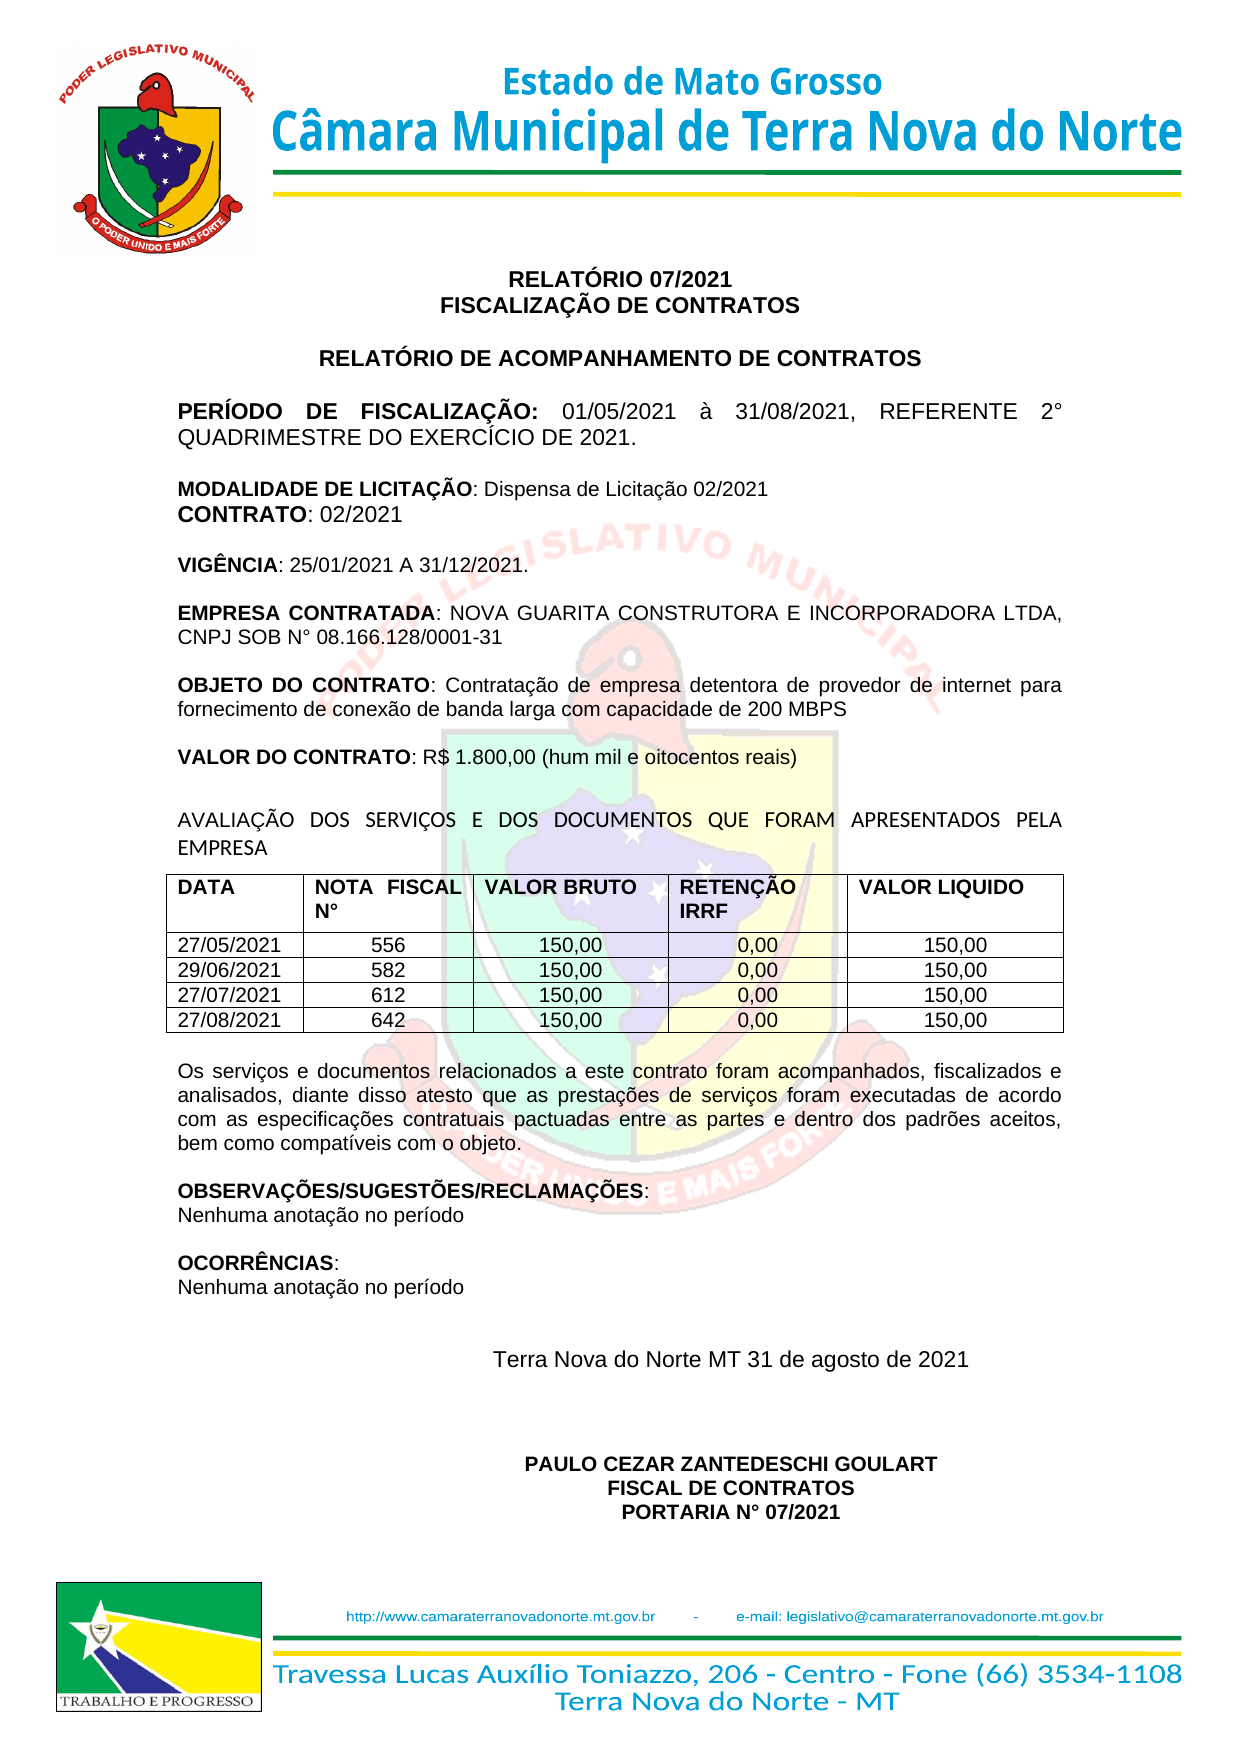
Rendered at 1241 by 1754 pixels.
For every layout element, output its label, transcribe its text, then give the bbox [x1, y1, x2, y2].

table_cell 29/06/2021 [167, 958, 303, 982]
text OCORRÊNCIAS: [177, 1251, 1063, 1274]
table_cell 27/07/2021 [167, 983, 303, 1007]
text FISCAL DE CONTRATOS [177, 1476, 1063, 1500]
text EMPRESA CONTRATADA: NOVA GUARITA CONSTRUTORA E INCORPORADORA LTDA, CNPJ SOB N° 08.166.128/0001-31 [177, 601, 303, 649]
text VALOR DO CONTRATO: R$ 1.800,00 (hum mil e oitocentos reais) [177, 745, 303, 769]
table_cell 27/08/2021 [167, 1008, 303, 1032]
text OBSERVAÇÕES/SUGESTÕES/RECLAMAÇÕES: [966, 1179, 1063, 1203]
table_header VALOR LIQUIDO [966, 875, 1063, 932]
text Nenhuma anotação no período [177, 1203, 1063, 1227]
table_header DATA [167, 875, 303, 932]
text Terra Nova do Norte MT 31 de agosto de 2021 [177, 1346, 1063, 1373]
table_cell 150,00 [966, 958, 1063, 982]
text VIGÊNCIA: 25/01/2021 A 31/12/2021. [177, 553, 303, 577]
table_cell 150,00 [966, 983, 1063, 1007]
text AVALIAÇÃO DOS SERVIÇOS E DOS DOCUMENTOS QUE FORAM APRESENTADOS PELA EMPRESA [966, 805, 1063, 861]
text OBJETO DO CONTRATO: Contratação de empresa detentora de provedor de internet para fornecimento de conexão de banda larga com capacidade de 200 MBPS [177, 673, 303, 721]
text Os serviços e documentos relacionados a este contrato foram acompanhados, fiscalizados e analisados, diante disso atesto que as prestações de serviços foram executadas de acordo com as especificações contratuais pactuadas entre as partes e dentro dos padrões aceitos, bem como compatíveis com o objeto. [966, 1059, 1063, 1155]
text PORTARIA N° 07/2021 [177, 1500, 1063, 1524]
text RELATÓRIO 07/2021 [177, 266, 1063, 292]
text MODALIDADE DE LICITAÇÃO: Dispensa de Licitação 02/2021 [177, 477, 1063, 501]
text AVALIAÇÃO DOS SERVIÇOS E DOS DOCUMENTOS QUE FORAM APRESENTADOS PELA EMPRESA [177, 805, 303, 861]
text Nenhuma anotação no período [177, 1274, 1063, 1298]
text Os serviços e documentos relacionados a este contrato foram acompanhados, fiscalizados e analisados, diante disso atesto que as prestações de serviços foram executadas de acordo com as especificações contratuais pactuadas entre as partes e dentro dos padrões aceitos, bem como compatíveis com o objeto. [177, 1059, 303, 1155]
text VALOR DO CONTRATO: R$ 1.800,00 (hum mil e oitocentos reais) [966, 745, 1063, 769]
text PAULO CEZAR ZANTEDESCHI GOULART [177, 1452, 1063, 1476]
picture [55, 42, 260, 256]
table_cell 150,00 [966, 1008, 1063, 1032]
text RELATÓRIO DE ACOMPANHAMENTO DE CONTRATOS [177, 345, 1063, 371]
text EMPRESA CONTRATADA: NOVA GUARITA CONSTRUTORA E INCORPORADORA LTDA, CNPJ SOB N° 08.166.128/0001-31 [966, 601, 1063, 649]
table_cell 27/05/2021 [167, 933, 303, 957]
text FISCALIZAÇÃO DE CONTRATOS [177, 292, 1063, 318]
picture [860, 1611, 868, 1623]
text OBJETO DO CONTRATO: Contratação de empresa detentora de provedor de internet para fornecimento de conexão de banda larga com capacidade de 200 MBPS [966, 673, 1063, 721]
table_cell 150,00 [966, 933, 1063, 957]
text OBSERVAÇÕES/SUGESTÕES/RECLAMAÇÕES: [177, 1179, 303, 1203]
picture [57, 1583, 261, 1711]
text CONTRATO: 02/2021 [177, 501, 1063, 527]
text VIGÊNCIA: 25/01/2021 A 31/12/2021. [966, 553, 1063, 577]
text PERÍODO DE FISCALIZAÇÃO: 01/05/2021 à 31/08/2021, REFERENTE 2° QUADRIMESTRE DO EXERCÍCIO DE 2021. [177, 398, 1063, 450]
